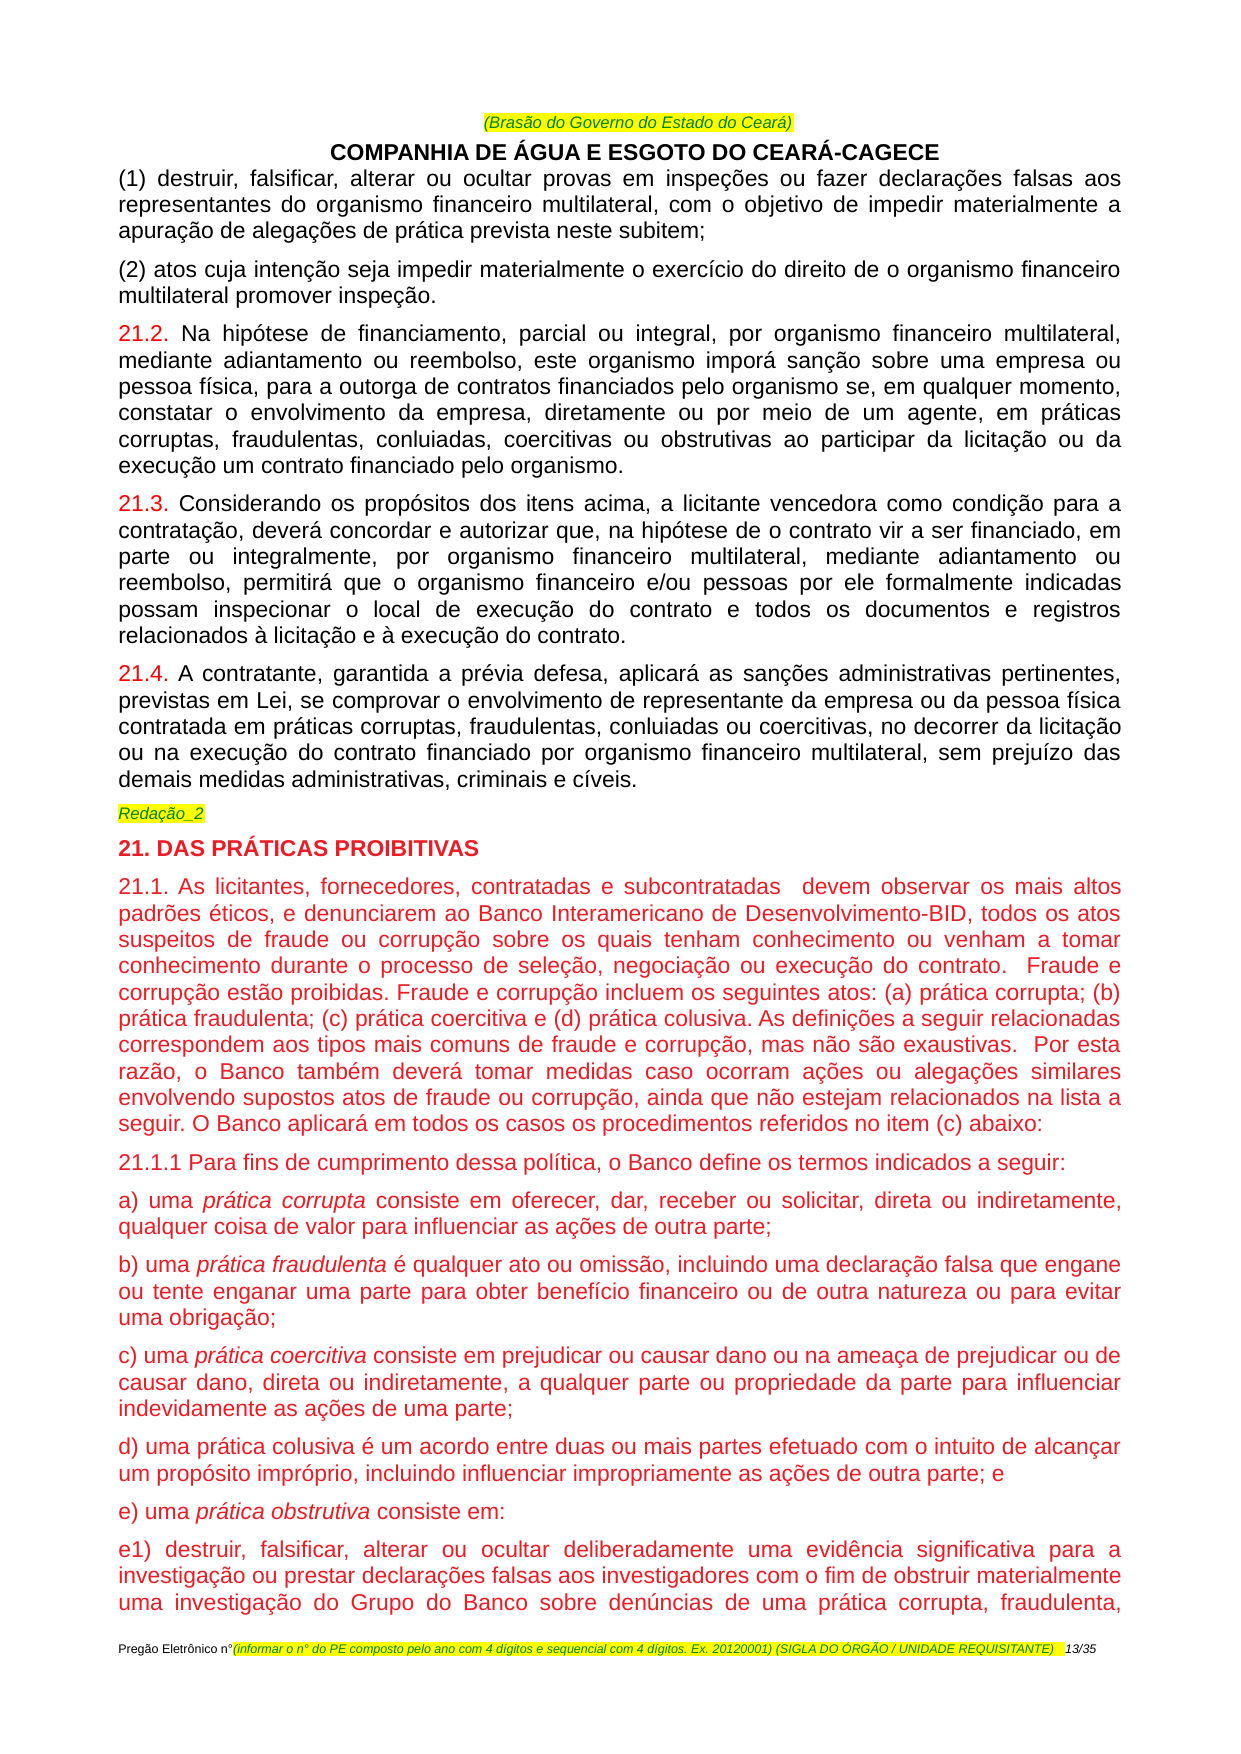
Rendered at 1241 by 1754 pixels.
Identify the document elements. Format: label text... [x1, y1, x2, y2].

text d) uma prática colusiva é um acordo entre duas ou mais partes efetuado com o intuito de alcançar um propósito impróprio, incluindo influenciar impropriamente as ações de outra parte; e [118, 1433, 1122, 1486]
text 21.1. As licitantes, fornecedores, contratadas e subcontratadas devem observar os mais altos padrões éticos, e denunciarem ao Banco Interamericano de Desenvolvimento-BID, todos os atos suspeitos de fraude ou corrupção sobre os quais tenham conhecimento ou venham a tomar conhecimento durante o processo de seleção, negociação ou execução do contrato. Fraude e corrupção estão proibidas. Fraude e corrupção incluem os seguintes atos: (a) prática corrupta; (b) prática fraudulenta; (c) prática coercitiva e (d) prática colusiva. As definições a seguir relacionadas correspondem aos tipos mais comuns de fraude e corrupção, mas não são exaustivas. Por esta razão, o Banco também deverá tomar medidas caso ocorram ações ou alegações similares envolvendo supostos atos de fraude ou corrupção, ainda que não estejam relacionados na lista a seguir. O Banco aplicará em todos os casos os procedimentos referidos no item (c) abaixo: [118, 873, 1122, 1137]
text b) uma prática fraudulenta é qualquer ato ou omissão, incluindo uma declaração falsa que engane ou tente enganar uma parte para obter benefício financeiro ou de outra natureza ou para evitar uma obrigação; [118, 1251, 1122, 1331]
text (1) destruir, falsificar, alterar ou ocultar provas em inspeções ou fazer declarações falsas aos representantes do organismo financeiro multilateral, com o objetivo de impedir materialmente a apuração de alegações de prática prevista neste subitem; [118, 165, 1122, 244]
text c) uma prática coercitiva consiste em prejudicar ou causar dano ou na ameaça de prejudicar ou de causar dano, direta ou indiretamente, a qualquer parte ou propriedade da parte para influenciar indevidamente as ações de uma parte; [118, 1342, 1122, 1421]
text 21. DAS PRÁTICAS PROIBITIVAS [118, 835, 1122, 861]
text 21.4. A contratante, garantida a prévia defesa, aplicará as sanções administrativas pertinentes, previstas em Lei, se comprovar o envolvimento de representante da empresa ou da pessoa física contratada em práticas corruptas, fraudulentas, conluiadas ou coercitivas, no decorrer da licitação ou na execução do contrato financiado por organismo financeiro multilateral, sem prejuízo das demais medidas administrativas, criminais e cíveis. [118, 660, 1122, 792]
text a) uma prática corrupta consiste em oferecer, dar, receber ou solicitar, direta ou indiretamente, qualquer coisa de valor para influenciar as ações de outra parte; [118, 1187, 1122, 1239]
text e) uma prática obstrutiva consiste em: [118, 1498, 1122, 1524]
text 21.2. Na hipótese de financiamento, parcial ou integral, por organismo financeiro multilateral, mediante adiantamento ou reembolso, este organismo imporá sanção sobre uma empresa ou pessoa física, para a outorga de contratos financiados pelo organismo se, em qualquer momento, constatar o envolvimento da empresa, diretamente ou por meio de um agente, em práticas corruptas, fraudulentas, conluiadas, coercitivas ou obstrutivas ao participar da licitação ou da execução um contrato financiado pelo organismo. [118, 320, 1122, 478]
text e1) destruir, falsificar, alterar ou ocultar deliberadamente uma evidência significativa para a investigação ou prestar declarações falsas aos investigadores com o fim de obstruir materialmente uma investigação do Grupo do Banco sobre denúncias de uma prática corrupta, fraudulenta, [118, 1536, 1122, 1615]
text (2) atos cuja intenção seja impedir materialmente o exercício do direito de o organismo financeiro multilateral promover inspeção. [118, 256, 1122, 308]
text 21.3. Considerando os propósitos dos itens acima, a licitante vencedora como condição para a contratação, deverá concordar e autorizar que, na hipótese de o contrato vir a ser financiado, em parte ou integralmente, por organismo financeiro multilateral, mediante adiantamento ou reembolso, permitirá que o organismo financeiro e/ou pessoas por ele formalmente indicadas possam inspecionar o local de execução do contrato e todos os documentos e registros relacionados à licitação e à execução do contrato. [118, 490, 1122, 648]
text Redação_2 [118, 804, 1124, 823]
text 21.1.1 Para fins de cumprimento dessa política, o Banco define os termos indicados a seguir: [118, 1149, 1122, 1175]
